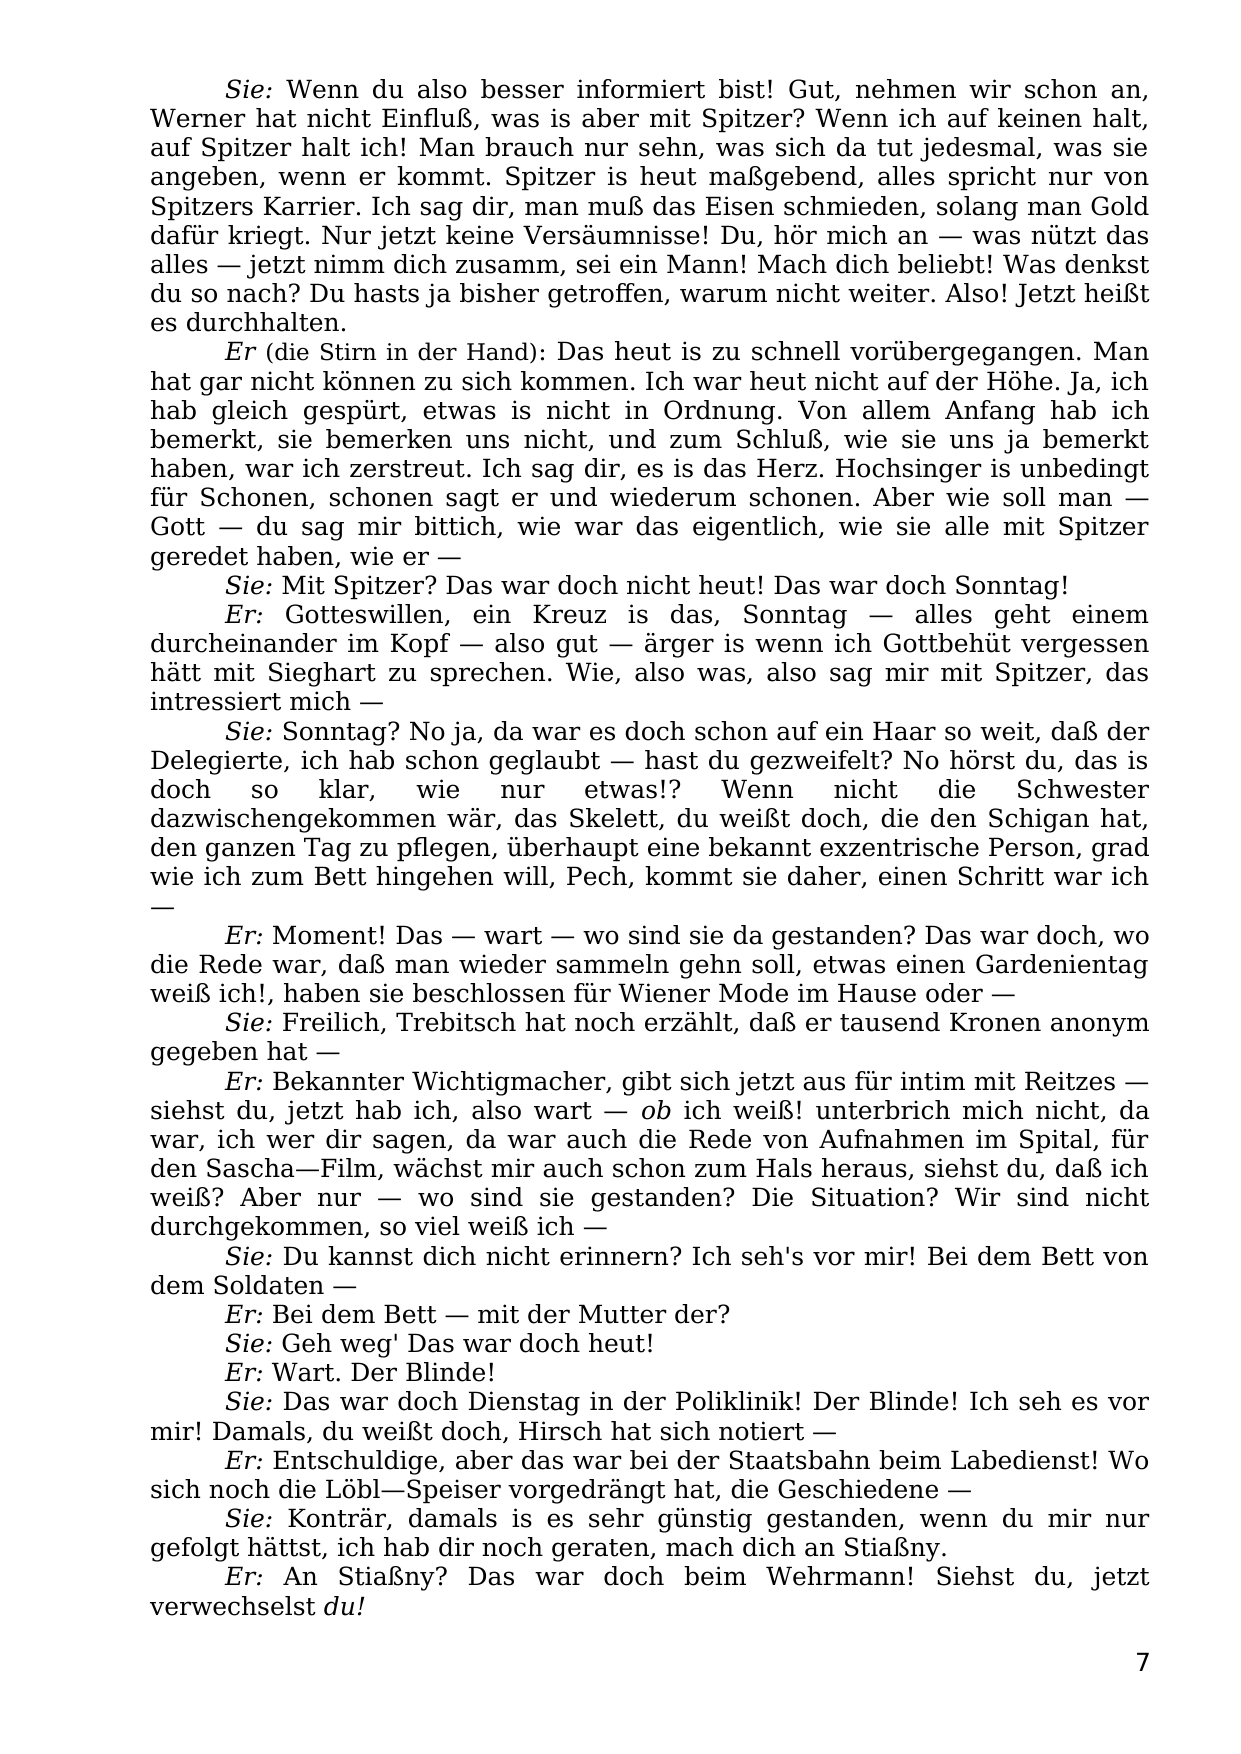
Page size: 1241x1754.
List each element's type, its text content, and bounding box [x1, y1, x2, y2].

text Sie: Wenn du also besser informiert bist! Gut, nehmen wir schon an, Werner hat nicht Einfluß, was is aber mit Spitzer? Wenn ich auf keinen halt, auf Spitzer halt ich! Man brauch nur sehn, was sich da tut jedesmal, was sie angeben, wenn er kommt. Spitzer is heut maßgebend, alles spricht nur von Spitzers Karrier. Ich sag dir, man muß das Eisen schmieden, solang man Gold dafür kriegt. Nur jetzt keine Versäumnisse! Du, hör mich an — was nützt das alles — jetzt nimm dich zusamm, sei ein Mann! Mach dich beliebt! Was denkst du so nach? Du hasts ja bisher getroffen, warum nicht weiter. Also! Jetzt heißt es durchhalten. [150, 75, 1151, 337]
text Er: Gotteswillen, ein Kreuz is das, Sonntag — alles geht einem durcheinander im Kopf — also gut — ärger is wenn ich Gottbehüt vergessen hätt mit Sieghart zu sprechen. Wie, also was, also sag mir mit Spitzer, das intressiert mich — [150, 600, 1151, 717]
text Sie: Geh weg' Das war doch heut! [150, 1329, 1151, 1358]
text Er (die Stirn in der Hand): Das heut is zu schnell vorübergegangen. Man hat gar nicht können zu sich kommen. Ich war heut nicht auf der Höhe. Ja, ich hab gleich gespürt, etwas is nicht in Ordnung. Von allem Anfang hab ich bemerkt, sie bemerken uns nicht, und zum Schluß, wie sie uns ja bemerkt haben, war ich zerstreut. Ich sag dir, es is das Herz. Hochsinger is unbedingt für Schonen, schonen sagt er und wiederum schonen. Aber wie soll man — Gott — du sag mir bittich, wie war das eigentlich, wie sie alle mit Spitzer geredet haben, wie er — [150, 337, 1151, 571]
text Sie: Das war doch Dienstag in der Poliklinik! Der Blinde! Ich seh es vor mir! Damals, du weißt doch, Hirsch hat sich notiert — [150, 1387, 1151, 1446]
text Sie: Freilich, Trebitsch hat noch erzählt, daß er tausend Kronen anonym gegeben hat — [150, 1008, 1151, 1067]
text Sie: Konträr, damals is es sehr günstig gestanden, wenn du mir nur gefolgt hättst, ich hab dir noch geraten, mach dich an Stiaßny. [150, 1504, 1151, 1562]
text Er: An Stiaßny? Das war doch beim Wehrmann! Siehst du, jetzt verwechselst du! [150, 1562, 1151, 1621]
text Er: Moment! Das — wart — wo sind sie da gestanden? Das war doch, wo die Rede war, daß man wieder sammeln gehn soll, etwas einen Gardenientag weiß ich!, haben sie beschlossen für Wiener Mode im Hause oder — [150, 921, 1151, 1008]
text Er: Bekannter Wichtigmacher, gibt sich jetzt aus für intim mit Reitzes — siehst du, jetzt hab ich, also wart — ob ich weiß! unterbrich mich nicht, da war, ich wer dir sagen, da war auch die Rede von Aufnahmen im Spital, für den Sascha—Film, wächst mir auch schon zum Hals heraus, siehst du, daß ich weiß? Aber nur — wo sind sie gestanden? Die Situation? Wir sind nicht durchgekommen, so viel weiß ich — [150, 1067, 1151, 1242]
text Sie: Mit Spitzer? Das war doch nicht heut! Das war doch Sonntag! [150, 571, 1151, 600]
text Er: Entschuldige, aber das war bei der Staatsbahn beim Labedienst! Wo sich noch die Löbl—Speiser vorgedrängt hat, die Geschiedene — [150, 1446, 1151, 1504]
text Sie: Sonntag? No ja, da war es doch schon auf ein Haar so weit, daß der Delegierte, ich hab schon geglaubt — hast du gezweifelt? No hörst du, das is doch so klar, wie nur etwas!? Wenn nicht die Schwester dazwischengekommen wär, das Skelett, du weißt doch, die den Schigan hat, den ganzen Tag zu pflegen, überhaupt eine bekannt exzentrische Person, grad wie ich zum Bett hingehen will, Pech, kommt sie daher, einen Schritt war ich — [150, 717, 1151, 921]
text Er: Wart. Der Blinde! [150, 1358, 1151, 1387]
text Er: Bei dem Bett — mit der Mutter der? [150, 1300, 1151, 1329]
text Sie: Du kannst dich nicht erinnern? Ich seh's vor mir! Bei dem Bett von dem Soldaten — [150, 1242, 1151, 1300]
